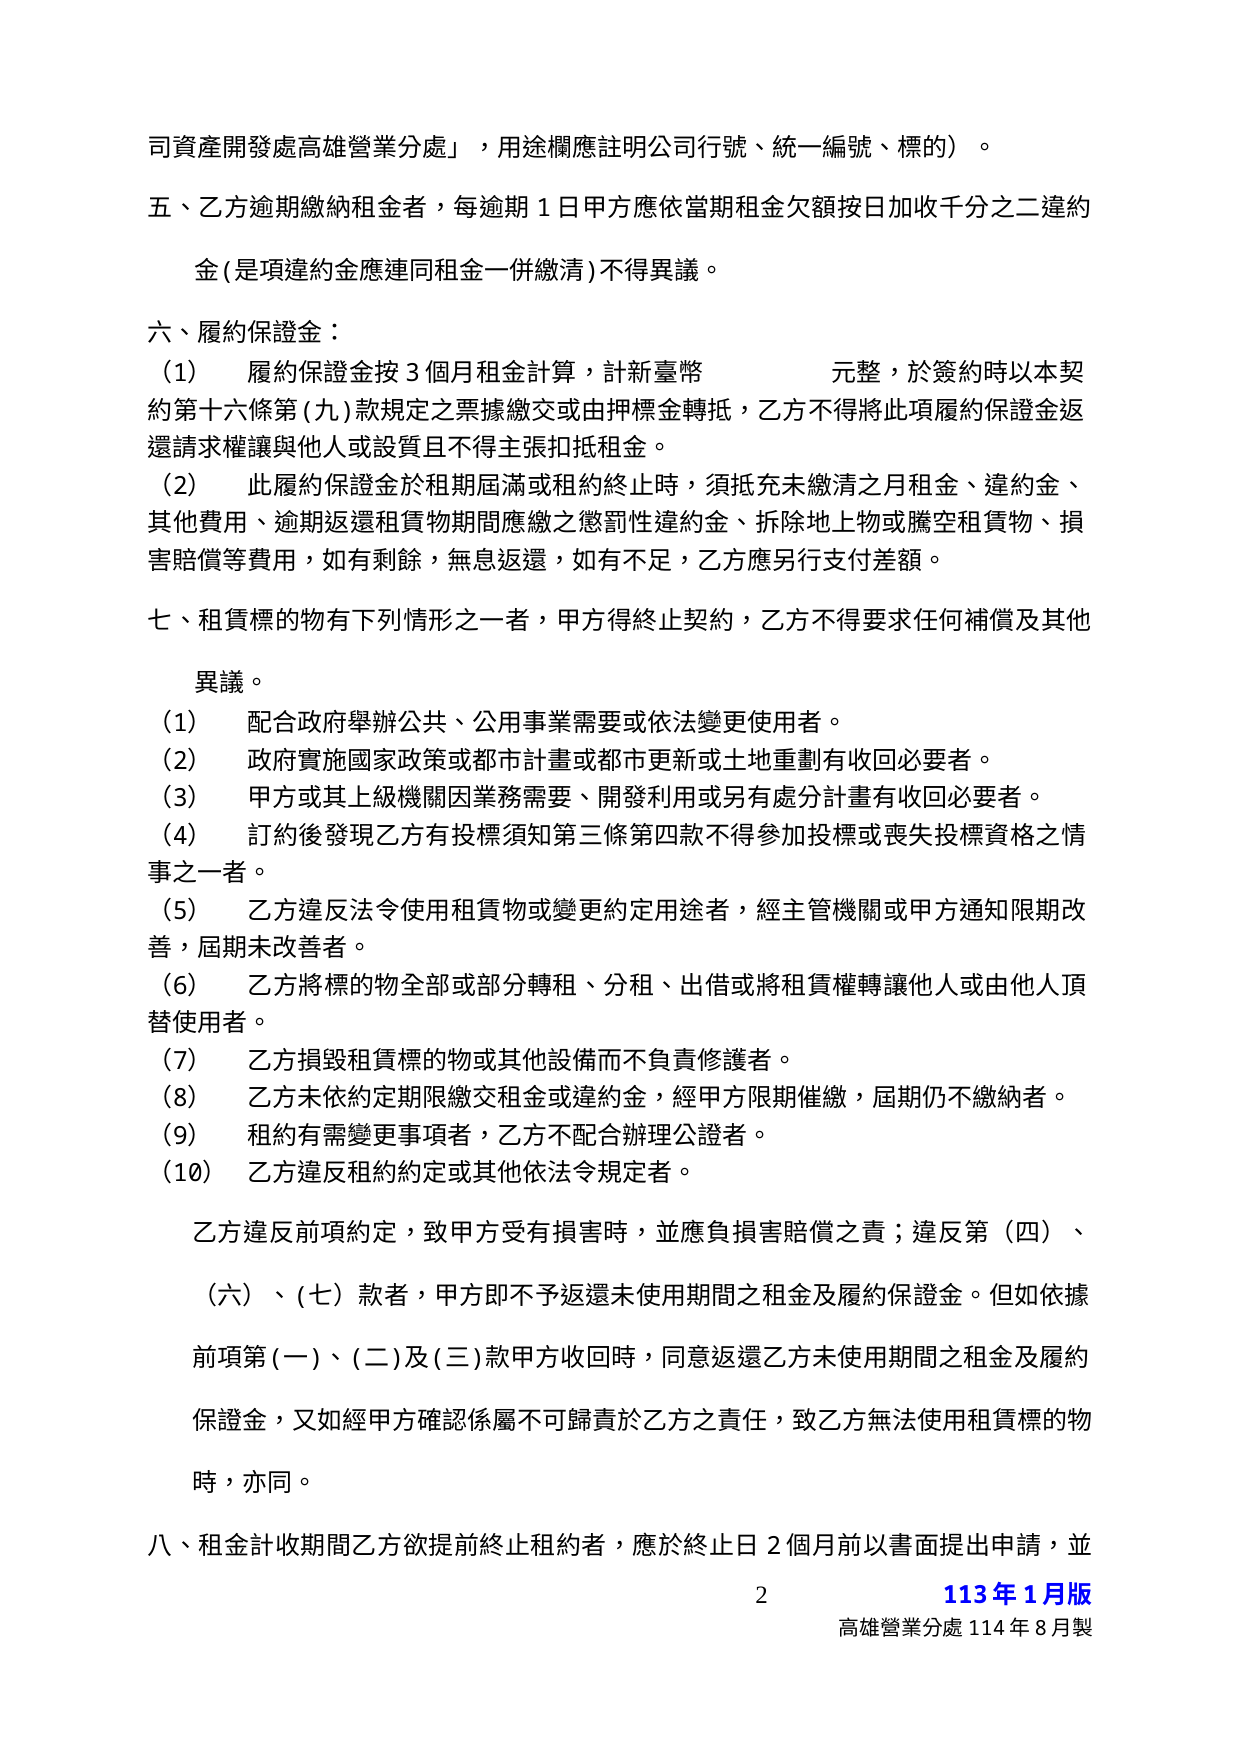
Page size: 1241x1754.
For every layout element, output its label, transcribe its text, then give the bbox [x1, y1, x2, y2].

list 履約保證金按3個月租金計算，計新臺幣 元整，於簽約時以本契約第十六條第(九)款規定之票據繳交或由押標金轉抵，乙方不得將此項履約保證金返還請求權讓與他人或設質且不得主張扣抵租金。 [148, 352, 1087, 464]
list 政府實施國家政策或都市計畫或都市更新或土地重劃有收回必要者。 [148, 739, 1087, 777]
list 租約有需變更事項者，乙方不配合辦理公證者。 [148, 1114, 1087, 1152]
list 乙方未依約定期限繳交租金或違約金，經甲方限期催繳，屆期仍不繳納者。 [148, 1077, 1087, 1114]
text 八、租金計收期間乙方欲提前終止租約者，應於終止日2個月前以書面提出申請，並 [148, 1502, 1092, 1564]
text 六、履約保證金： [148, 289, 1092, 352]
list 此履約保證金於租期屆滿或租約終止時，須抵充未繳清之月租金、違約金、其他費用、逾期返還租賃物期間應繳之懲罰性違約金、拆除地上物或騰空租賃物、損害賠償等費用，如有剩餘，無息返還，如有不足，乙方應另行支付差額。 [148, 464, 1087, 577]
text 五、乙方逾期繳納租金者，每逾期1日甲方應依當期租金欠額按日加收千分之二違約金(是項違約金應連同租金一併繳清)不得異議。 [148, 164, 1092, 289]
list 甲方或其上級機關因業務需要、開發利用或另有處分計畫有收回必要者。 [148, 777, 1087, 814]
list 乙方損毀租賃標的物或其他設備而不負責修護者。 [148, 1039, 1087, 1077]
list 乙方違反租約約定或其他依法令規定者。 [148, 1152, 1087, 1189]
list 司資產開發處高雄營業分處」，用途欄應註明公司行號、統一編號、標的）。 [148, 127, 1087, 164]
list 乙方違反法令使用租賃物或變更約定用途者，經主管機關或甲方通知限期改善，屆期未改善者。 [148, 889, 1087, 964]
text 乙方違反前項約定，致甲方受有損害時，並應負損害賠償之責；違反第（四）、（六）、(七）款者，甲方即不予返還未使用期間之租金及履約保證金。但如依據前項第(一)、(二)及(三)款甲方收回時，同意返還乙方未使用期間之租金及履約保證金，又如經甲方確認係屬不可歸責於乙方之責任，致乙方無法使用租賃標的物時，亦同。 [192, 1189, 1092, 1502]
list 配合政府舉辦公共、公用事業需要或依法變更使用者。 [148, 702, 1087, 739]
list 訂約後發現乙方有投標須知第三條第四款不得參加投標或喪失投標資格之情事之一者。 [148, 814, 1087, 889]
list 乙方將標的物全部或部分轉租、分租、出借或將租賃權轉讓他人或由他人頂替使用者。 [148, 964, 1087, 1039]
text 七、租賃標的物有下列情形之一者，甲方得終止契約，乙方不得要求任何補償及其他異議。 [148, 577, 1092, 702]
